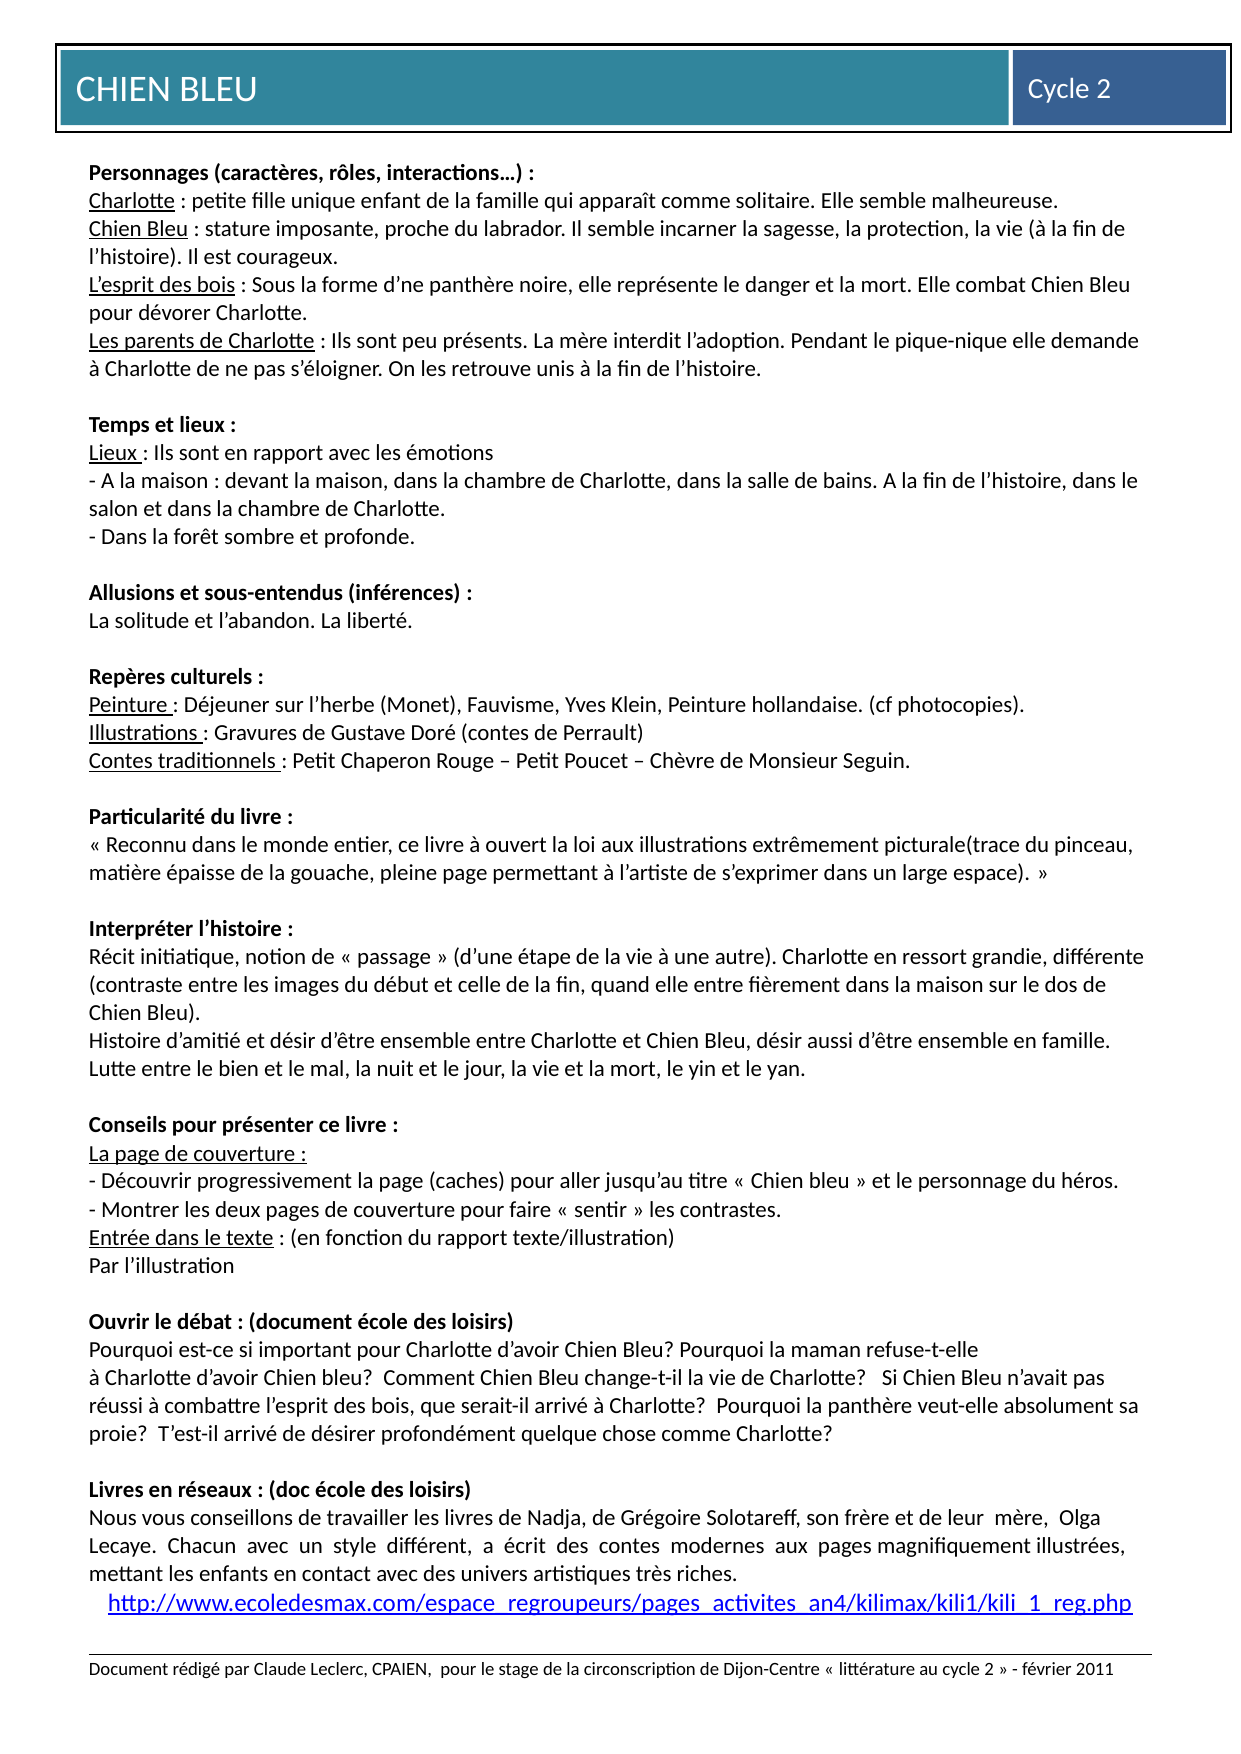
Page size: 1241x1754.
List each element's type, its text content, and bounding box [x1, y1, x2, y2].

text Chien Bleu : stature imposante, proche du labrador. Il semble incarner la sagesse, la protection, la vie (à la fin de l’histoire). Il est courageux. [89, 214, 1152, 270]
text Contes traditionnels : Petit Chaperon Rouge – Petit Poucet – Chèvre de Monsieur Seguin. [44, 746, 1152, 774]
text Interpréter l’histoire : [44, 914, 1152, 942]
text Conseils pour présenter ce livre : [44, 1111, 1152, 1139]
text Lieux : Ils sont en rapport avec les émotions [44, 438, 1152, 466]
text Récit initiatique, notion de « passage » (d’une étape de la vie à une autre). Charlotte en ressort grandie, différente (contraste entre les images du début et celle de la fin, quand elle entre fièrement dans la maison sur le dos de Chien Bleu). [89, 942, 1152, 1027]
text L’esprit des bois : Sous la forme d’ne panthère noire, elle représente le danger et la mort. Elle combat Chien Bleu pour dévorer Charlotte. [89, 270, 1152, 326]
text Repères culturels : [44, 662, 1152, 690]
text - Dans la forêt sombre et profonde. [44, 522, 1152, 550]
text Particularité du livre : [44, 802, 1152, 830]
text Ouvrir le débat : (document école des loisirs) [44, 1307, 1152, 1335]
text Personnages (caractères, rôles, interactions…) : [44, 102, 1152, 186]
text Les parents de Charlotte : Ils sont peu présents. La mère interdit l’adoption. Pendant le pique-nique elle demande à Charlotte de ne pas s’éloigner. On les retrouve unis à la fin de l’histoire. [89, 326, 1152, 382]
text Lutte entre le bien et le mal, la nuit et le jour, la vie et la mort, le yin et le yan. [89, 1054, 1152, 1083]
text Nous vous conseillons de travailler les livres de Nadja, de Grégoire Solotareff, son frère et de leur mère, Olga Lecaye. Chacun avec un style différent, a écrit des contes modernes aux pages magnifiquement illustrées, mettant les enfants en contact avec des univers artistiques très riches. [89, 1503, 1152, 1587]
text La page de couverture : [44, 1139, 1152, 1167]
text à Charlotte d’avoir Chien bleu? Comment Chien Bleu change-t-il la vie de Charlotte? Si Chien Bleu n’avait pas réussi à combattre l’esprit des bois, que serait-il arrivé à Charlotte? Pourquoi la panthère veut-elle absolument sa proie? T’est-il arrivé de désirer profondément quelque chose comme Charlotte? [89, 1363, 1152, 1447]
text Entrée dans le texte : (en fonction du rapport texte/illustration) [89, 1223, 1152, 1251]
text - Découvrir progressivement la page (caches) pour aller jusqu’au titre « Chien bleu » et le personnage du héros. [89, 1167, 1152, 1195]
text Livres en réseaux : (doc école des loisirs) [89, 1475, 1152, 1503]
text Allusions et sous-entendus (inférences) : [44, 578, 1152, 606]
text Charlotte : petite fille unique enfant de la famille qui apparaît comme solitaire. Elle semble malheureuse. [44, 186, 1152, 214]
text « Reconnu dans le monde entier, ce livre à ouvert la loi aux illustrations extrêmement picturale(trace du pinceau, matière épaisse de la gouache, pleine page permettant à l’artiste de s’exprimer dans un large espace). » [89, 830, 1152, 886]
text Temps et lieux : [44, 410, 1152, 438]
text - A la maison : devant la maison, dans la chambre de Charlotte, dans la salle de bains. A la fin de l’histoire, dans le salon et dans la chambre de Charlotte. [89, 466, 1152, 522]
text Pourquoi est-ce si important pour Charlotte d’avoir Chien Bleu? Pourquoi la maman refuse-t-elle [44, 1335, 1152, 1363]
text http://www.ecoledesmax.com/espace_regroupeurs/pages_activites_an4/kilimax/kili1/kili_1_reg.php [89, 1587, 1152, 1617]
text La solitude et l’abandon. La liberté. [44, 606, 1152, 634]
text Histoire d’amitié et désir d’être ensemble entre Charlotte et Chien Bleu, désir aussi d’être ensemble en famille. [89, 1027, 1152, 1054]
text Par l’illustration [89, 1251, 1152, 1279]
text Peinture : Déjeuner sur l’herbe (Monet), Fauvisme, Yves Klein, Peinture hollandaise. (cf photocopies). [44, 690, 1152, 718]
text - Montrer les deux pages de couverture pour faire « sentir » les contrastes. [89, 1195, 1152, 1223]
text Illustrations : Gravures de Gustave Doré (contes de Perrault) [44, 718, 1152, 746]
